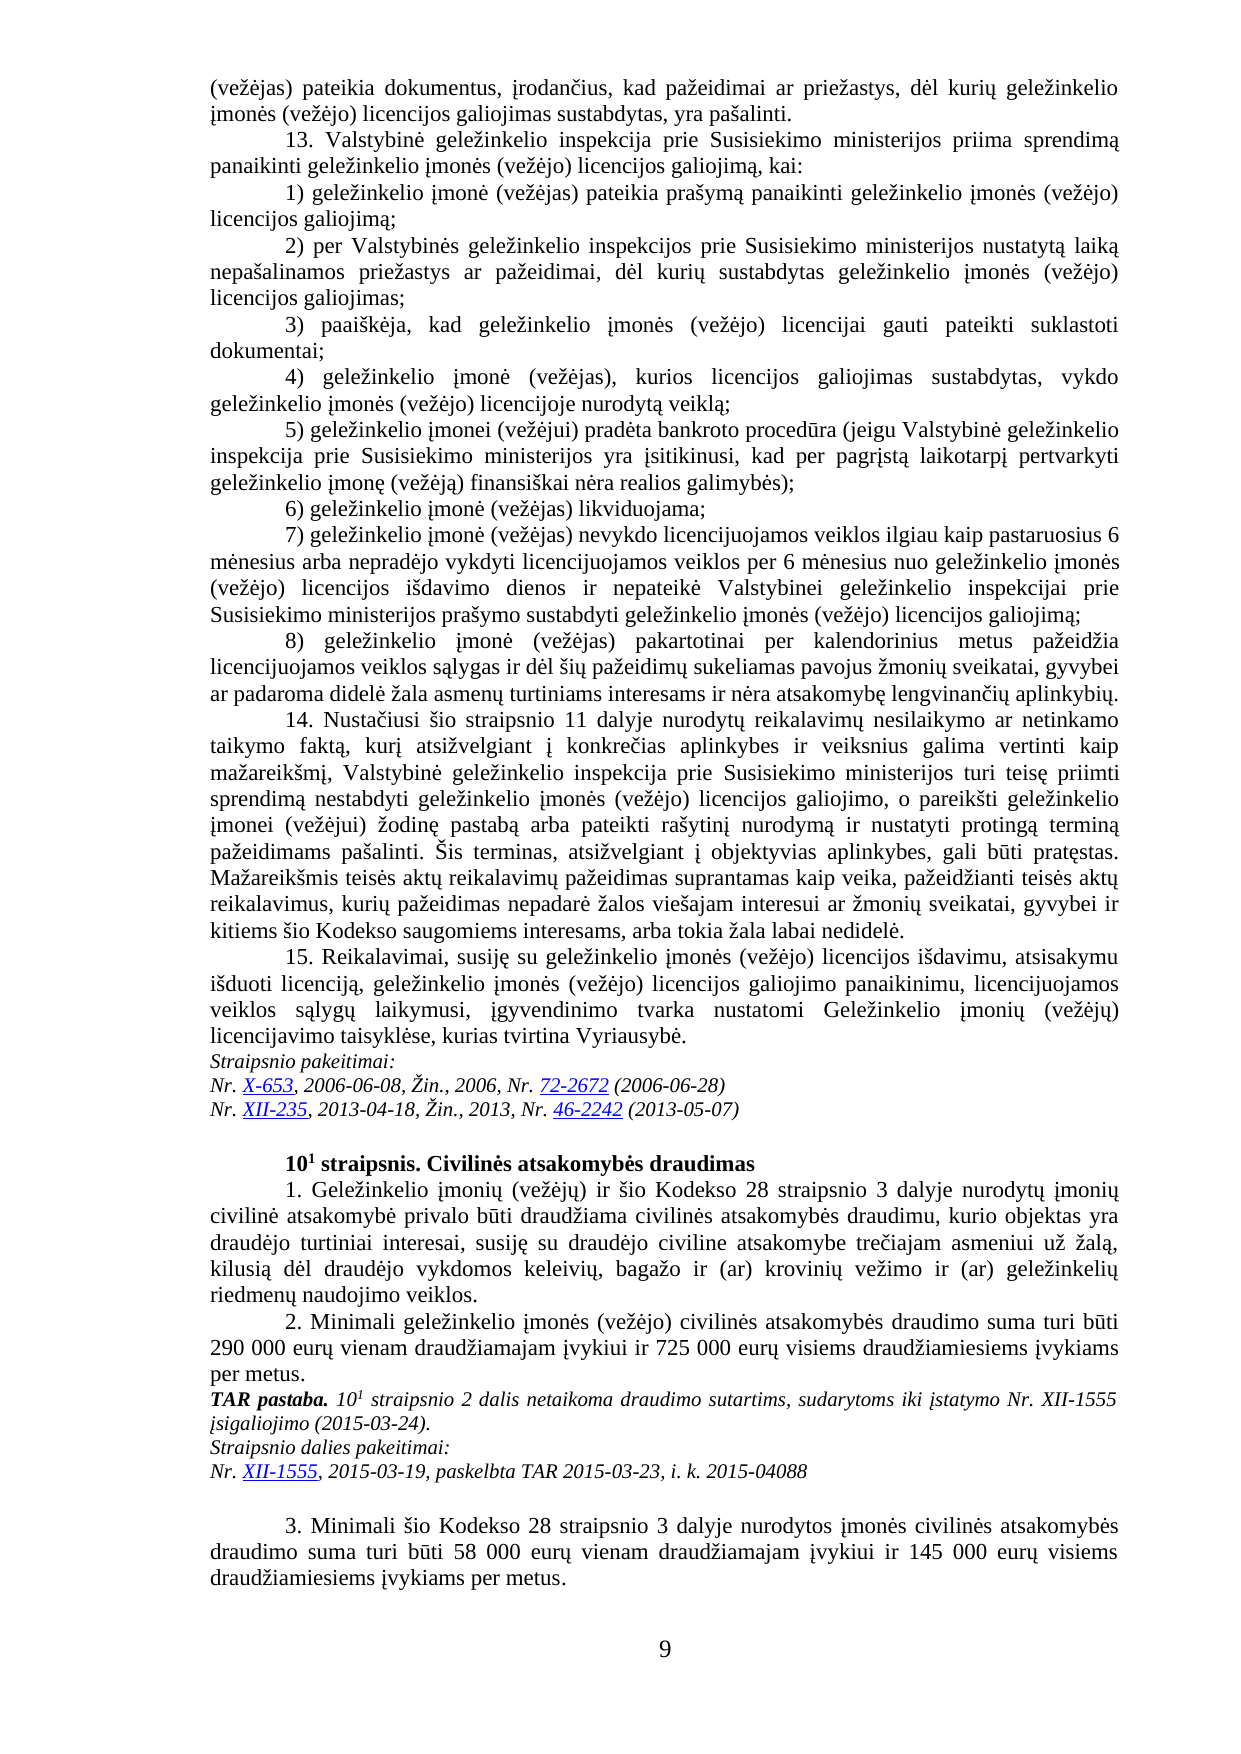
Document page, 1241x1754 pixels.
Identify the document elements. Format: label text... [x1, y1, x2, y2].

text 6) geležinkelio įmonė (vežėjas) likviduojama; [210, 495, 1120, 522]
text 7) geležinkelio įmonė (vežėjas) nevykdo licencijuojamos veiklos ilgiau kaip pastaruosius 6 mėnesius arba nepradėjo vykdyti licencijuojamos veiklos per 6 mėnesius nuo geležinkelio įmonės (vežėjo) licencijos išdavimo dienos ir nepateikė Valstybinei geležinkelio inspekcijai prie Susisiekimo ministerijos prašymo sustabdyti geležinkelio įmonės (vežėjo) licencijos galiojimą; [210, 522, 1120, 627]
text 1) geležinkelio įmonė (vežėjas) pateikia prašymą panaikinti geležinkelio įmonės (vežėjo) licencijos galiojimą; [210, 179, 1120, 232]
text 8) geležinkelio įmonė (vežėjas) pakartotinai per kalendorinius metus pažeidžia licencijuojamos veiklos sąlygas ir dėl šių pažeidimų sukeliamas pavojus žmonių sveikatai, gyvybei ar padaroma didelė žala asmenų turtiniams interesams ir nėra atsakomybę lengvinančių aplinkybių. [210, 627, 1120, 706]
text TAR pastaba. 101 straipsnio 2 dalis netaikoma draudimo sutartims, sudarytoms iki įstatymo Nr. XII-1555 įsigaliojimo (2015-03-24). [210, 1387, 1120, 1435]
text Nr. X-653, 2006-06-08, Žin., 2006, Nr. 72-2672 (2006-06-28) [210, 1073, 1120, 1097]
text 13. Valstybinė geležinkelio inspekcija prie Susisiekimo ministerijos priima sprendimą panaikinti geležinkelio įmonės (vežėjo) licencijos galiojimą, kai: [210, 126, 1120, 179]
text (vežėjas) pateikia dokumentus, įrodančius, kad pažeidimai ar priežastys, dėl kurių geležinkelio įmonės (vežėjo) licencijos galiojimas sustabdytas, yra pašalinti. [210, 73, 1120, 126]
text Straipsnio dalies pakeitimai: [210, 1435, 1120, 1459]
text 101 straipsnis. Civilinės atsakomybės draudimas [210, 1149, 1120, 1176]
text 4) geležinkelio įmonė (vežėjas), kurios licencijos galiojimas sustabdytas, vykdo geležinkelio įmonės (vežėjo) licencijoje nurodytą veiklą; [210, 363, 1120, 416]
text 2. Minimali geležinkelio įmonės (vežėjo) civilinės atsakomybės draudimo suma turi būti 290 000 eurų vienam draudžiamajam įvykiui ir 725 000 eurų visiems draudžiamiesiems įvykiams per metus. [210, 1308, 1120, 1387]
text 2) per Valstybinės geležinkelio inspekcijos prie Susisiekimo ministerijos nustatytą laiką nepašalinamos priežastys ar pažeidimai, dėl kurių sustabdytas geležinkelio įmonės (vežėjo) licencijos galiojimas; [210, 232, 1120, 311]
text 3) paaiškėja, kad geležinkelio įmonės (vežėjo) licencijai gauti pateikti suklastoti dokumentai; [210, 311, 1120, 363]
text 15. Reikalavimai, susiję su geležinkelio įmonės (vežėjo) licencijos išdavimu, atsisakymu išduoti licenciją, geležinkelio įmonės (vežėjo) licencijos galiojimo panaikinimu, licencijuojamos veiklos sąlygų laikymusi, įgyvendinimo tvarka nustatomi Geležinkelio įmonių (vežėjų) licencijavimo taisyklėse, kurias tvirtina Vyriausybė. [210, 943, 1120, 1049]
text 5) geležinkelio įmonei (vežėjui) pradėta bankroto procedūra (jeigu Valstybinė geležinkelio inspekcija prie Susisiekimo ministerijos yra įsitikinusi, kad per pagrįstą laikotarpį pertvarkyti geležinkelio įmonę (vežėją) finansiškai nėra realios galimybės); [210, 416, 1120, 495]
text Straipsnio pakeitimai: [210, 1049, 1120, 1073]
text Nr. XII-1555, 2015-03-19, paskelbta TAR 2015-03-23, i. k. 2015-04088 [210, 1459, 1120, 1483]
text Nr. XII-235, 2013-04-18, Žin., 2013, Nr. 46-2242 (2013-05-07) [210, 1097, 1120, 1121]
text 1. Geležinkelio įmonių (vežėjų) ir šio Kodekso 28 straipsnio 3 dalyje nurodytų įmonių civilinė atsakomybė privalo būti draudžiama civilinės atsakomybės draudimu, kurio objektas yra draudėjo turtiniai interesai, susiję su draudėjo civiline atsakomybe trečiajam asmeniui už žalą, kilusią dėl draudėjo vykdomos keleivių, bagažo ir (ar) krovinių vežimo ir (ar) geležinkelių riedmenų naudojimo veiklos. [210, 1176, 1120, 1308]
text 3. Minimali šio Kodekso 28 straipsnio 3 dalyje nurodytos įmonės civilinės atsakomybės draudimo suma turi būti 58 000 eurų vienam draudžiamajam įvykiui ir 145 000 eurų visiems draudžiamiesiems įvykiams per metus. [210, 1512, 1120, 1591]
text 14. Nustačiusi šio straipsnio 11 dalyje nurodytų reikalavimų nesilaikymo ar netinkamo taikymo faktą, kurį atsižvelgiant į konkrečias aplinkybes ir veiksnius galima vertinti kaip mažareikšmį, Valstybinė geležinkelio inspekcija prie Susisiekimo ministerijos turi teisę priimti sprendimą nestabdyti geležinkelio įmonės (vežėjo) licencijos galiojimo, o pareikšti geležinkelio įmonei (vežėjui) žodinę pastabą arba pateikti rašytinį nurodymą ir nustatyti protingą terminą pažeidimams pašalinti. Šis terminas, atsižvelgiant į objektyvias aplinkybes, gali būti pratęstas. Mažareikšmis teisės aktų reikalavimų pažeidimas suprantamas kaip veika, pažeidžianti teisės aktų reikalavimus, kurių pažeidimas nepadarė žalos viešajam interesui ar žmonių sveikatai, gyvybei ir kitiems šio Kodekso saugomiems interesams, arba tokia žala labai nedidelė. [210, 706, 1120, 943]
